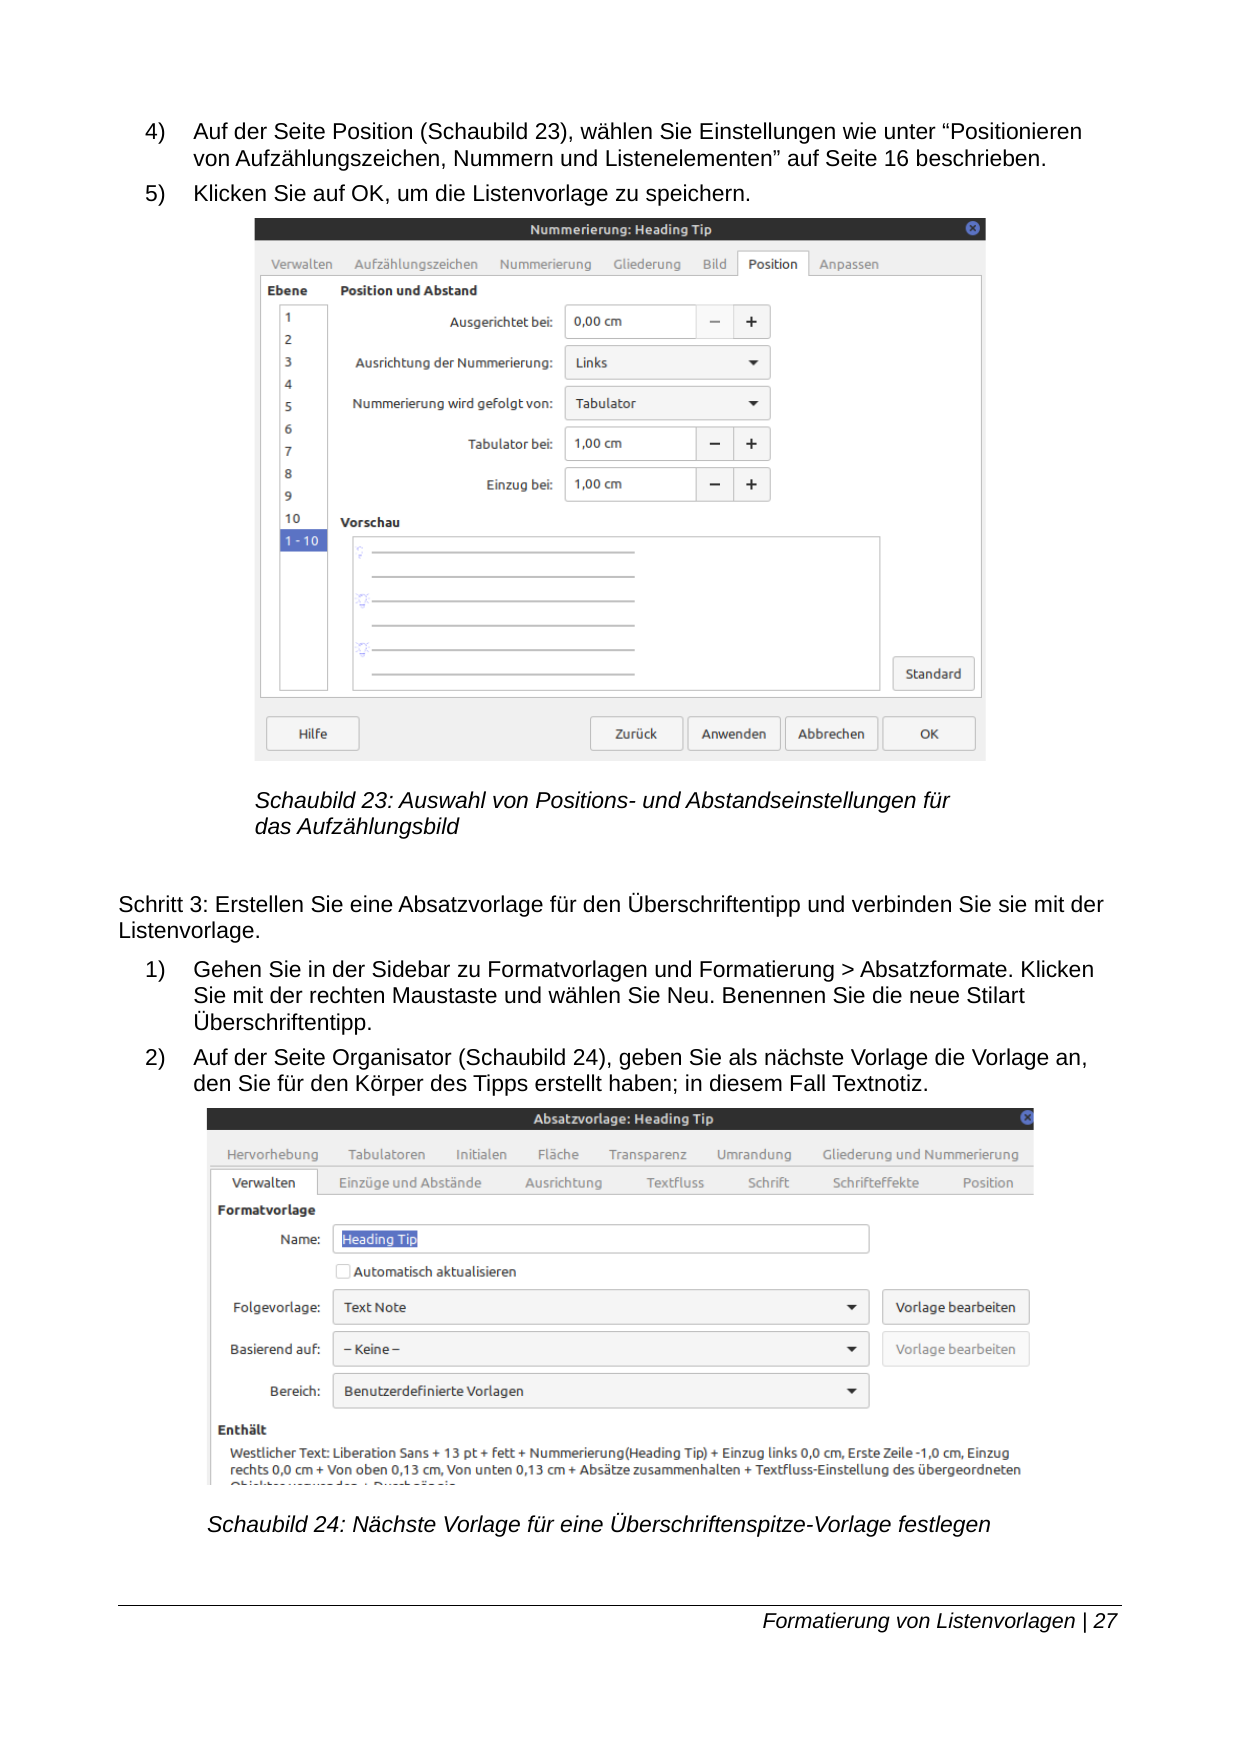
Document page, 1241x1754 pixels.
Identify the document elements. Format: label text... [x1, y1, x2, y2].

text Schritt 3: Erstellen Sie eine Absatzvorlage für den Überschriftentipp und verbinden Sie sie mit der Listenvorlage. [118, 891, 1122, 943]
list Auf der Seite Organisator (Schaubild 24), geben Sie als nächste Vorlage die Vorlage an, den Sie für den Körper des Tipps erstellt haben; in diesem Fall Textnotiz. [165, 1044, 1122, 1096]
picture [254, 218, 986, 761]
text Schaubild 24: Nächste Vorlage für eine Überschriftenspitze-Vorlage festlegen [207, 1511, 1033, 1537]
text Schaubild 23: Auswahl von Positions- und Abstandseinstellungen für das Aufzählungsbild [254, 787, 986, 840]
picture [206, 1108, 1034, 1485]
list Klicken Sie auf OK, um die Listenvorlage zu speichern. [165, 180, 1122, 206]
list Auf der Seite Position (Schaubild 23), wählen Sie Einstellungen wie unter “Positionieren von Aufzählungszeichen, Nummern und Listenelementen” auf Seite 16 beschrieben. [165, 118, 1122, 171]
list Gehen Sie in der Sidebar zu Formatvorlagen und Formatierung > Absatzformate. Klicken Sie mit der rechten Maustaste und wählen Sie Neu. Benennen Sie die neue Stilart Überschriftentipp. [165, 956, 1122, 1035]
